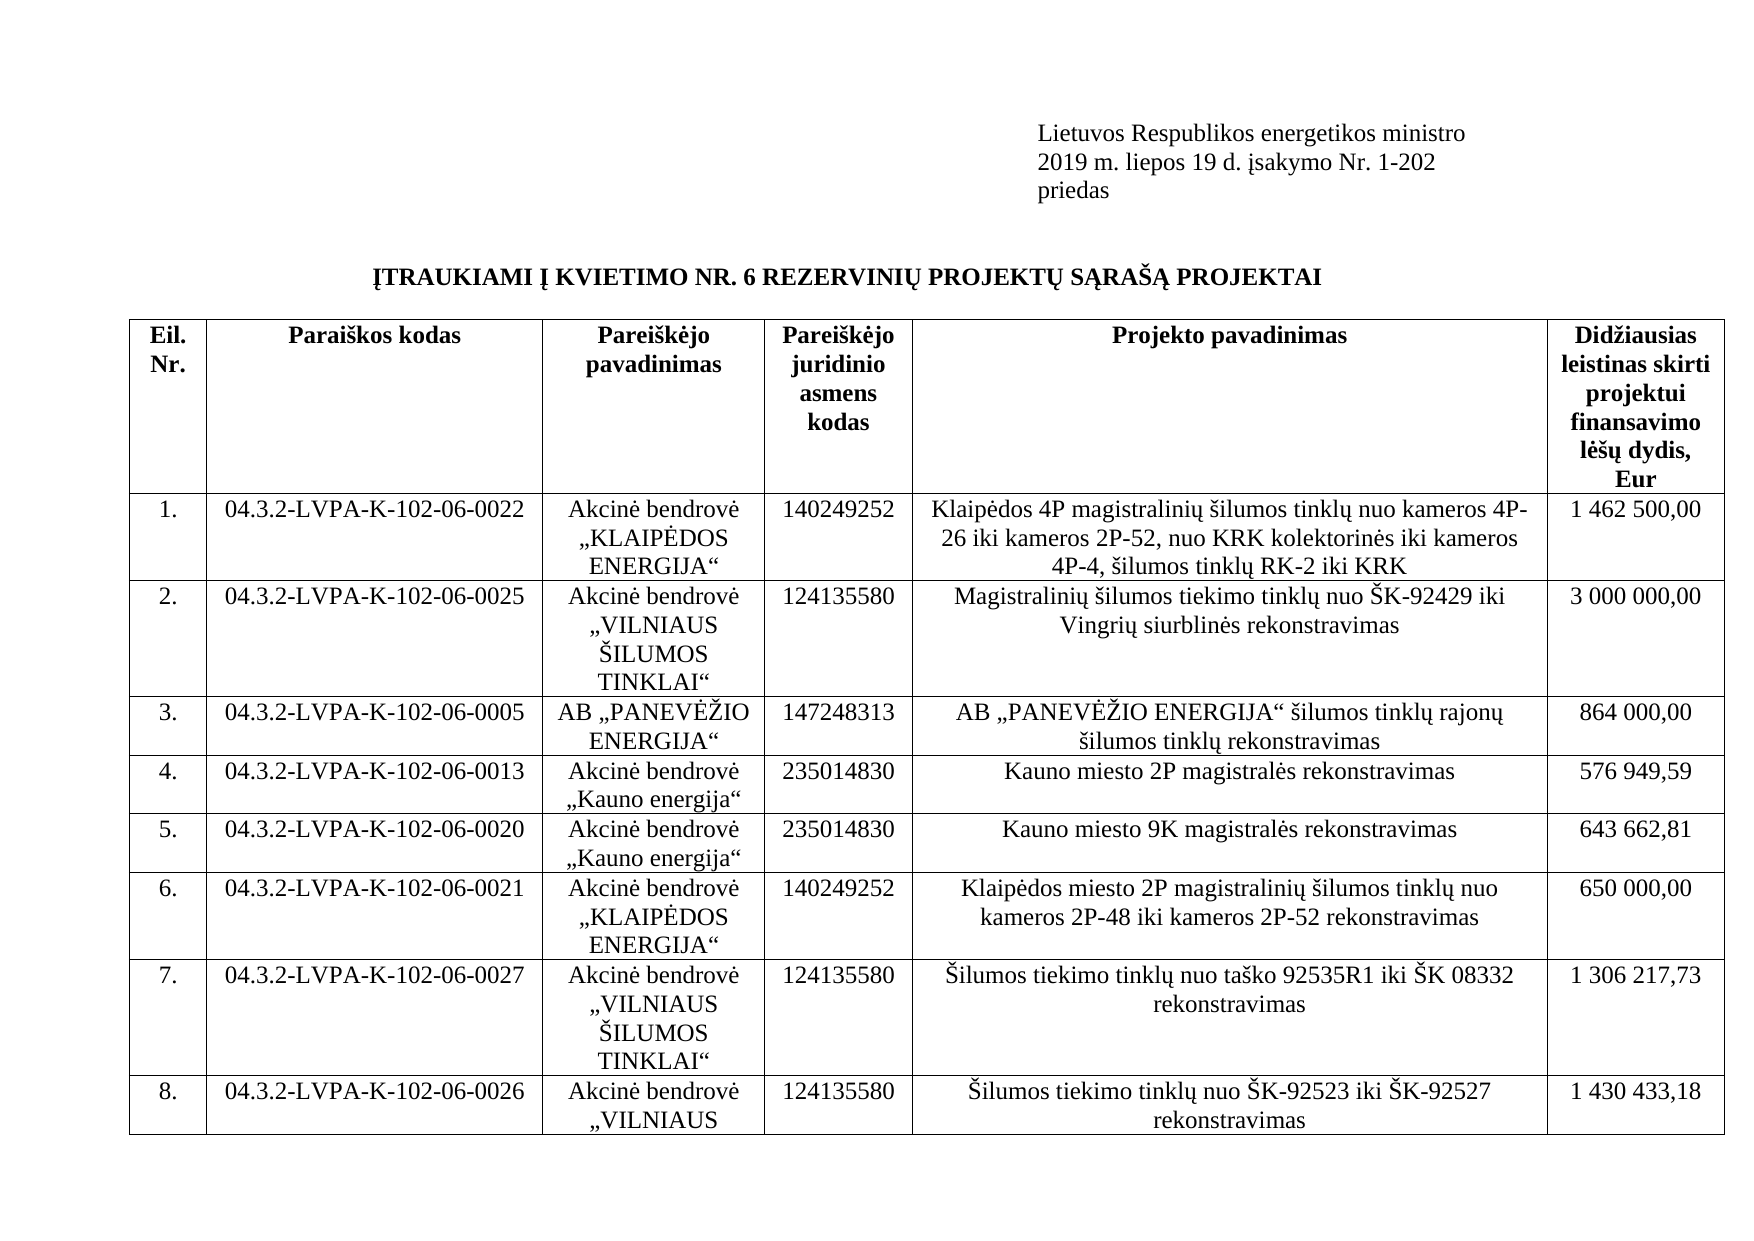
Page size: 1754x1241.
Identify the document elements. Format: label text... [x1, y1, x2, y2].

table_cell 124135580 [765, 1076, 912, 1134]
table_cell Kauno miesto 2P magistralės rekonstravimas [913, 756, 1547, 813]
table_cell 1. [130, 494, 206, 580]
table_cell AB „PANEVĖŽIO ENERGIJA“ [543, 697, 764, 755]
table_cell 140249252 [765, 873, 912, 959]
table_header Eil. Nr. [130, 320, 206, 493]
table_cell 5. [130, 814, 206, 872]
text ĮTRAUKIAMI Į KVIETIMO NR. 6 REZERVINIŲ PROJEKTŲ SĄRAŠĄ PROJEKTAI [118, 262, 1577, 291]
table_cell 04.3.2-LVPA-K-102-06-0027 [207, 960, 542, 1075]
table_cell 124135580 [765, 581, 912, 696]
table_cell Akcinė bendrovė „VILNIAUS [543, 1076, 764, 1134]
table_header Projekto pavadinimas [913, 320, 1547, 493]
table_cell 04.3.2-LVPA-K-102-06-0022 [207, 494, 542, 580]
table_cell 864 000,00 [1548, 697, 1724, 755]
table_cell 1 430 433,18 [1548, 1076, 1724, 1134]
table_cell Akcinė bendrovė „KLAIPĖDOS ENERGIJA“ [543, 494, 764, 580]
table_cell 04.3.2-LVPA-K-102-06-0020 [207, 814, 542, 872]
table_cell 04.3.2-LVPA-K-102-06-0025 [207, 581, 542, 696]
table_cell 576 949,59 [1548, 756, 1724, 813]
table_cell Akcinė bendrovė „KLAIPĖDOS ENERGIJA“ [543, 873, 764, 959]
table_header Pareiškėjo juridinio asmens kodas [765, 320, 912, 493]
table_header Didžiausias leistinas skirti projektui finansavimo lėšų dydis, Eur [1548, 320, 1724, 493]
table_cell 1 462 500,00 [1548, 494, 1724, 580]
text 2019 m. liepos 19 d. įsakymo Nr. 1-202 [1037, 147, 1577, 176]
text priedas [1037, 176, 1577, 204]
table_cell Klaipėdos 4P magistralinių šilumos tinklų nuo kameros 4P-26 iki kameros 2P-52, nuo KRK kolektorinės iki kameros 4P-4, šilumos tinklų RK-2 iki KRK [913, 494, 1547, 580]
table_cell Akcinė bendrovė „Kauno energija“ [543, 814, 764, 872]
table_cell Šilumos tiekimo tinklų nuo ŠK-92523 iki ŠK-92527 rekonstravimas [913, 1076, 1547, 1134]
table_cell 7. [130, 960, 206, 1075]
table_cell 124135580 [765, 960, 912, 1075]
table_cell 3. [130, 697, 206, 755]
table_cell 1 306 217,73 [1548, 960, 1724, 1075]
table_cell 235014830 [765, 756, 912, 813]
table_cell 04.3.2-LVPA-K-102-06-0013 [207, 756, 542, 813]
table_cell Kauno miesto 9K magistralės rekonstravimas [913, 814, 1547, 872]
table_cell 2. [130, 581, 206, 696]
table_header Pareiškėjo pavadinimas [543, 320, 764, 493]
table_cell 4. [130, 756, 206, 813]
table_cell 147248313 [765, 697, 912, 755]
table_cell 04.3.2-LVPA-K-102-06-0026 [207, 1076, 542, 1134]
table_cell 235014830 [765, 814, 912, 872]
table_cell Akcinė bendrovė „Kauno energija“ [543, 756, 764, 813]
table_cell 3 000 000,00 [1548, 581, 1724, 696]
table_cell 8. [130, 1076, 206, 1134]
table_cell 04.3.2-LVPA-K-102-06-0021 [207, 873, 542, 959]
table_cell 6. [130, 873, 206, 959]
table_cell Akcinė bendrovė „VILNIAUS ŠILUMOS TINKLAI“ [543, 581, 764, 696]
table_cell 140249252 [765, 494, 912, 580]
table_cell AB „PANEVĖŽIO ENERGIJA“ šilumos tinklų rajonų šilumos tinklų rekonstravimas [913, 697, 1547, 755]
table_header Paraiškos kodas [207, 320, 542, 493]
table_cell Klaipėdos miesto 2P magistralinių šilumos tinklų nuo kameros 2P-48 iki kameros 2P-52 rekonstravimas [913, 873, 1547, 959]
table_cell Šilumos tiekimo tinklų nuo taško 92535R1 iki ŠK 08332 rekonstravimas [913, 960, 1547, 1075]
table_cell Akcinė bendrovė „VILNIAUS ŠILUMOS TINKLAI“ [543, 960, 764, 1075]
text Lietuvos Respublikos energetikos ministro [118, 118, 1577, 147]
table_cell 650 000,00 [1548, 873, 1724, 959]
table_cell 643 662,81 [1548, 814, 1724, 872]
table_cell Magistralinių šilumos tiekimo tinklų nuo ŠK-92429 iki Vingrių siurblinės rekonstravimas [913, 581, 1547, 696]
table_cell 04.3.2-LVPA-K-102-06-0005 [207, 697, 542, 755]
